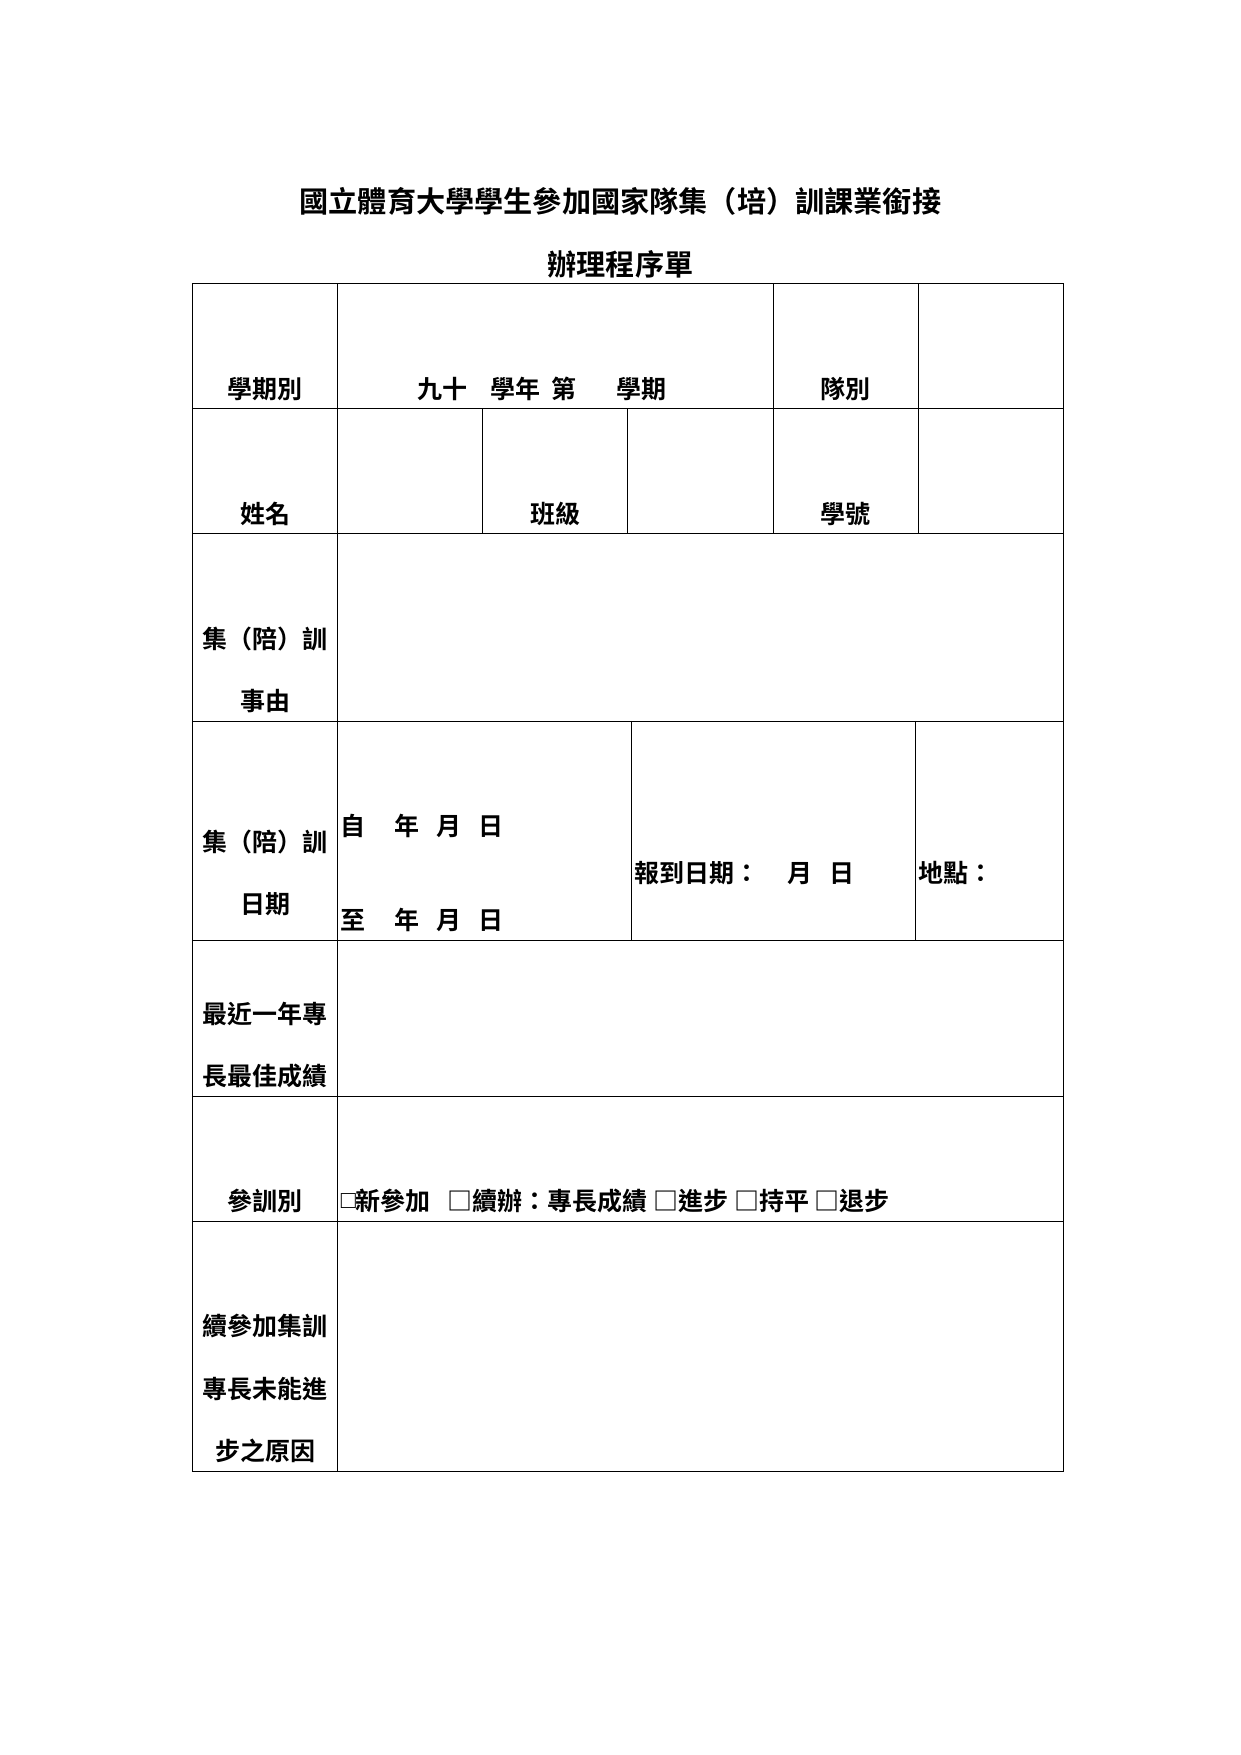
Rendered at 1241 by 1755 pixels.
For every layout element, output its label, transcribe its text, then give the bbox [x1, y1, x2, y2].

table_cell [919, 409, 1063, 533]
table_cell 報到日期： 月 日 [632, 722, 915, 939]
table_cell 最近一年專長最佳成績 [193, 941, 337, 1096]
table_cell 學號 [774, 409, 918, 533]
table_cell 集（陪）訓事由 [193, 534, 337, 721]
table_cell [628, 409, 773, 533]
table_cell 地點： [916, 722, 1063, 939]
table_cell [338, 409, 482, 533]
table_header 隊別 [774, 284, 918, 408]
table_cell 班級 [483, 409, 627, 533]
text 國立體育大學學生參加國家隊集（培）訓課業銜接 [187, 158, 1053, 221]
table_cell [338, 534, 1063, 721]
table_header [919, 284, 1063, 408]
table_header 九十 學年 第 學期 [338, 284, 773, 408]
table_cell [338, 1222, 1063, 1471]
table_cell 參訓別 [193, 1097, 337, 1221]
table_cell [338, 941, 1063, 1096]
table_header 學期別 [193, 284, 337, 408]
table_cell □新參加 □續辦：專長成績 □進步 □持平 □退步 [338, 1097, 1063, 1221]
table_cell 姓名 [193, 409, 337, 533]
table_cell 集（陪）訓日期 [193, 722, 337, 939]
table_cell 續參加集訓專長未能進步之原因 [193, 1222, 337, 1471]
table_cell 自 年 月 日 至 年 月 日 [338, 722, 631, 939]
text 辦理程序單 [187, 221, 1053, 283]
